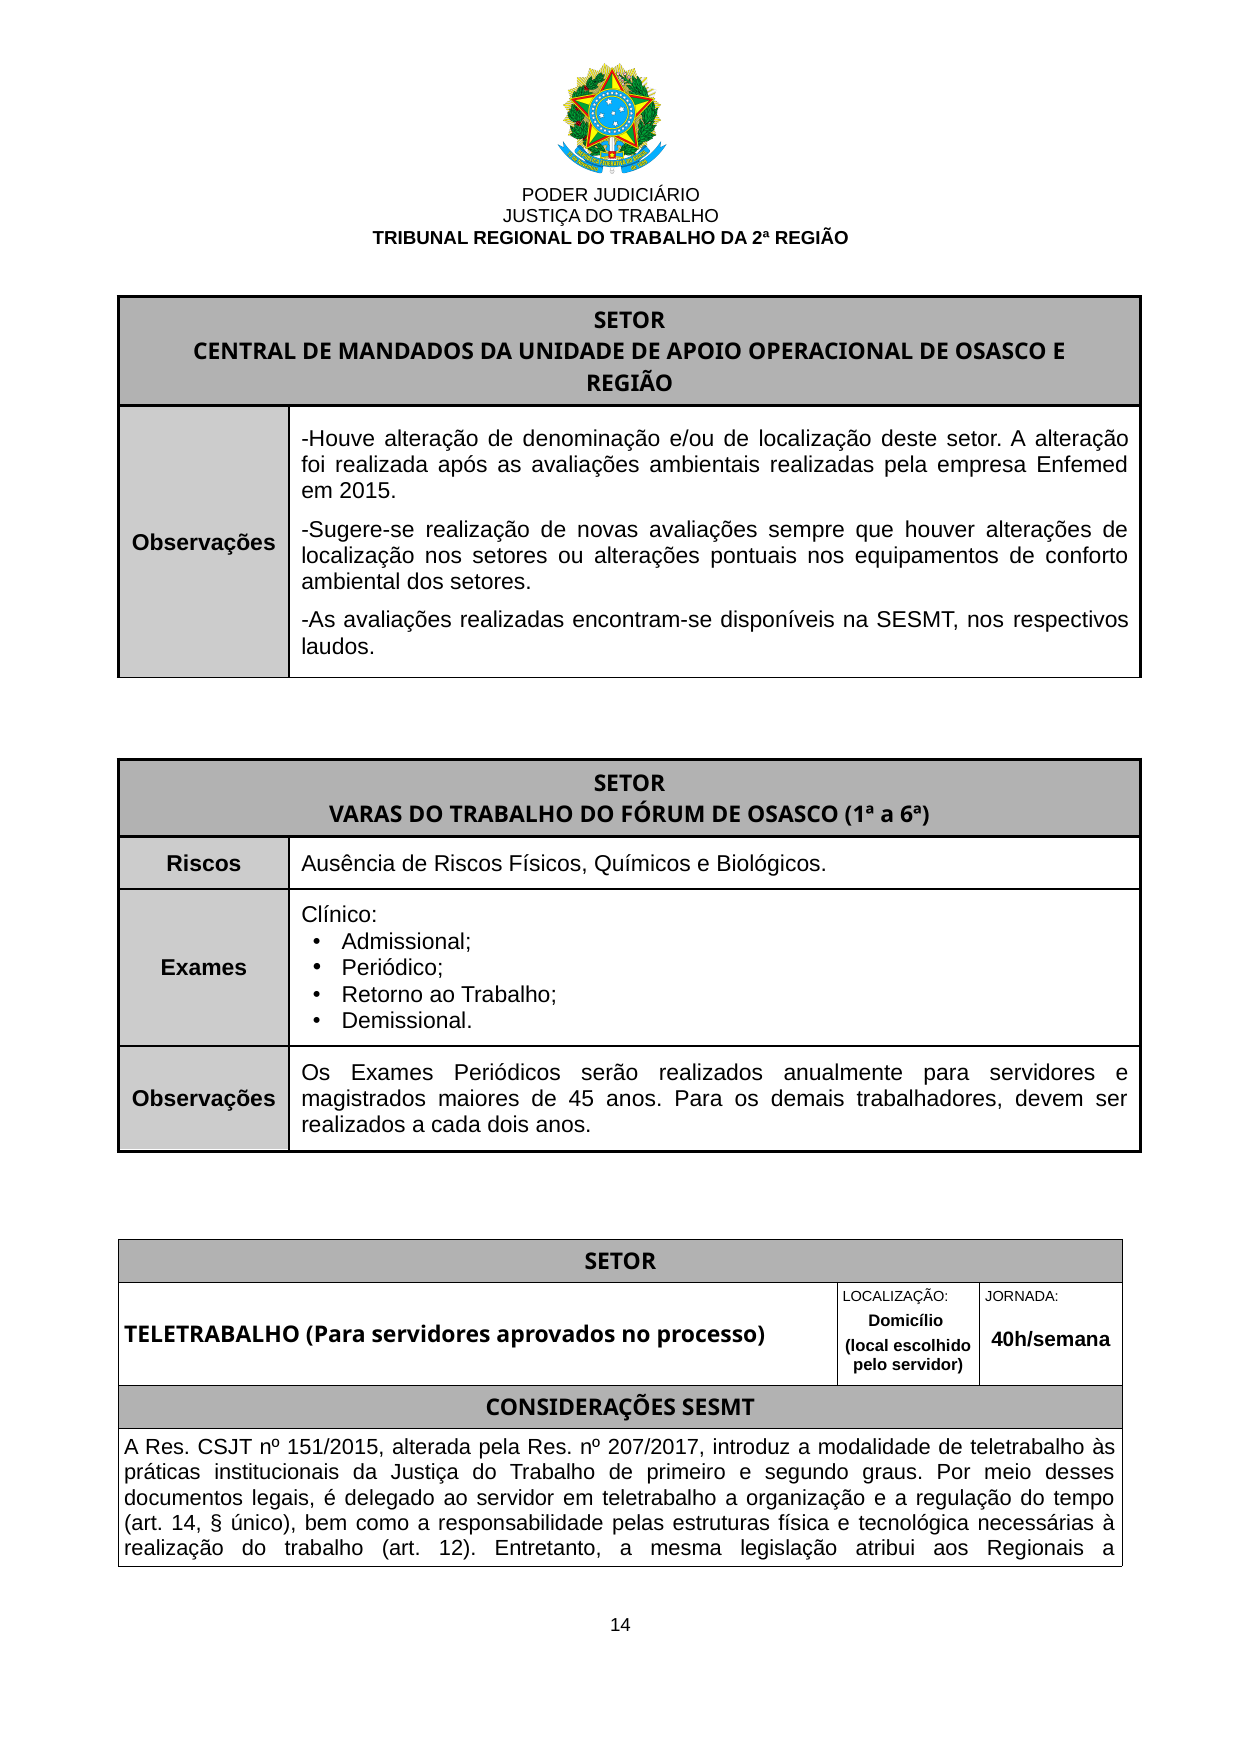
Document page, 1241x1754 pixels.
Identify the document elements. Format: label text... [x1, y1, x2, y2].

table_cell Ausência de Riscos Físicos, Químicos e Biológicos. [290, 838, 1139, 888]
table_cell Observações [120, 407, 288, 677]
table_cell Riscos [120, 838, 288, 888]
table_header SETOR CENTRAL DE MANDADOS DA UNIDADE DE APOIO OPERACIONAL DE OSASCO E REGIÃO [120, 298, 1139, 404]
table_header SETOR [119, 1240, 1122, 1282]
table_cell CONSIDERAÇÕES SESMT [119, 1386, 1122, 1428]
table_cell -Houve alteração de denominação e/ou de localização deste setor. A alteração foi realizada após as avaliações ambientais realizadas pela empresa Enfemed em 2015. -Sugere-se realização de novas avaliações sempre que houver alterações de localização nos setores ou alterações pontuais nos equipamentos de conforto ambiental dos setores. -As avaliações realizadas encontram-se disponíveis na SESMT, nos respectivos laudos. [290, 407, 1139, 677]
table_cell LOCALIZAÇÃO: Domicílio (local escolhido pelo servidor) [838, 1283, 979, 1385]
table_cell TELETRABALHO (Para servidores aprovados no processo) [119, 1283, 837, 1385]
table_header SETOR VARAS DO TRABALHO DO FÓRUM DE OSASCO (1ª a 6ª) [120, 761, 1139, 835]
table_cell Exames [120, 890, 288, 1045]
table_cell A Res. CSJT nº 151/2015, alterada pela Res. nº 207/2017, introduz a modalidade de teletrabalho às práticas institucionais da Justiça do Trabalho de primeiro e segundo graus. Por meio desses documentos legais, é delegado ao servidor em teletrabalho a organização e a regulação do tempo (art. 14, § único), bem como a responsabilidade pelas estruturas física e tecnológica necessárias à realização do trabalho (art. 12). Entretanto, a mesma legislação atribui aos Regionais a [119, 1429, 1122, 1566]
table_cell Os Exames Periódicos serão realizados anualmente para servidores e magistrados maiores de 45 anos. Para os demais trabalhadores, devem ser realizados a cada dois anos. [290, 1047, 1139, 1149]
table_cell JORNADA: 40h/semana [980, 1283, 1122, 1385]
table_cell Observações [120, 1047, 288, 1149]
table_cell Clínico: Admissional; Periódico; Retorno ao Trabalho; Demissional. [290, 890, 1139, 1045]
